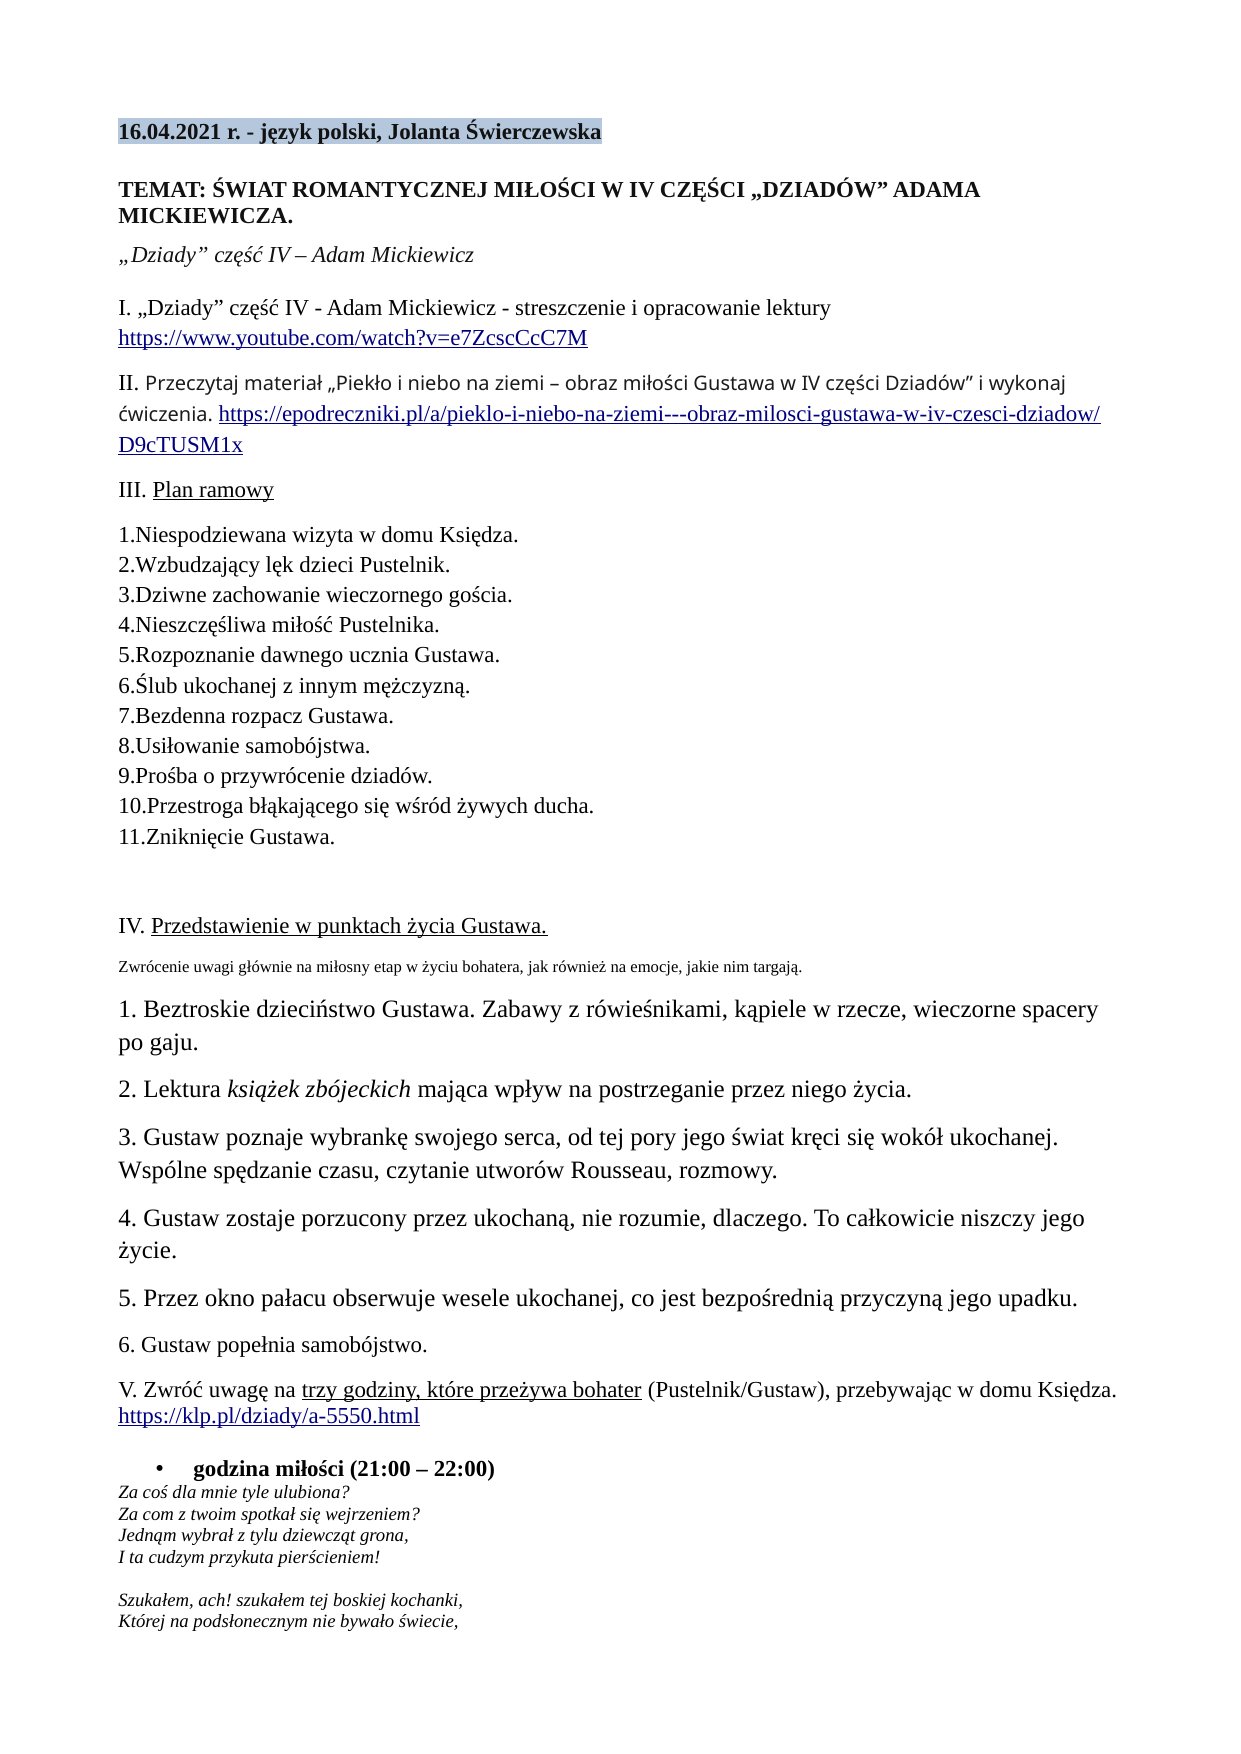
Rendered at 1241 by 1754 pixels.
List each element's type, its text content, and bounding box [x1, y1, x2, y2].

text 6. Gustaw popełnia samobójstwo. [118, 1331, 1122, 1357]
list godzina miłości (21:00 – 22:00) [156, 1455, 1122, 1481]
text II. Przeczytaj materiał „Piekło i niebo na ziemi – obraz miłości Gustawa w IV części Dziadów” i wykonaj ćwiczenia. https://epodreczniki.pl/a/pieklo-i-niebo-na-ziemi---obraz-milosci-gustawa-w-iv-czesci-dziadow/D9cTUSM1x [118, 369, 1122, 457]
text TEMAT: ŚWIAT ROMANTYCZNEJ MIŁOŚCI W IV CZĘŚCI „DZIADÓW” ADAMA MICKIEWICZA. [118, 176, 1122, 228]
text „Dziady” część IV – Adam Mickiewicz [118, 241, 1122, 267]
text V. Zwróć uwagę na trzy godziny, które przeżywa bohater (Pustelnik/Gustaw), przebywając w domu Księdza. [118, 1376, 1122, 1402]
text Szukałem, ach! szukałem tej boskiej kochanki, [118, 1589, 1122, 1610]
text https://klp.pl/dziady/a-5550.html [118, 1402, 1122, 1428]
list 3. Gustaw poznaje wybrankę swojego serca, od tej pory jego świat kręci się wokół ukochanej. Wspólne spędzanie czasu, czytanie utworów Rousseau, rozmowy. [118, 1122, 1122, 1184]
list 4. Gustaw zostaje porzucony przez ukochaną, nie rozumie, dlaczego. To całkowicie niszczy jego życie. [118, 1203, 1122, 1264]
text Za coś dla mnie tyle ulubiona? Za com z twoim spotkał się wejrzeniem? Jednąm wybrał z tylu dziewcząt grona, I ta cudzym przykuta pierścieniem! [118, 1481, 1122, 1567]
list 2. Lektura książek zbójeckich mająca wpływ na postrzeganie przez niego życia. [118, 1074, 1122, 1103]
list 5. Przez okno pałacu obserwuje wesele ukochanej, co jest bezpośrednią przyczyną jego upadku. [118, 1283, 1122, 1312]
list 1. Beztroskie dzieciństwo Gustawa. Zabawy z rówieśnikami, kąpiele w rzecze, wieczorne spacery po gaju. [118, 994, 1122, 1056]
text 16.04.2021 r. - język polski, Jolanta Świerczewska [118, 118, 1122, 144]
text IV. Przedstawienie w punktach życia Gustawa. [118, 912, 1122, 939]
text 1.Niespodziewana wizyta w domu Księdza. 2.Wzbudzający lęk dzieci Pustelnik. 3.Dziwne zachowanie wieczornego gościa. 4.Nieszczęśliwa miłość Pustelnika. 5.Rozpoznanie dawnego ucznia Gustawa. 6.Ślub ukochanej z innym mężczyzną. 7.Bezdenna rozpacz Gustawa. 8.Usiłowanie samobójstwa. 9.Prośba o przywrócenie dziadów. 10.Przestroga błąkającego się wśród żywych ducha. 11.Zniknięcie Gustawa. [118, 521, 1122, 849]
text III. Plan ramowy [118, 476, 1122, 502]
text Zwrócenie uwagi głównie na miłosny etap w życiu bohatera, jak również na emocje, jakie nim targają. [118, 957, 1122, 976]
text Której na podsłonecznym nie bywało świecie, [118, 1610, 1122, 1632]
text I. „Dziady” część IV - Adam Mickiewicz - streszczenie i opracowanie lektury https://www.youtube.com/watch?v=e7ZcscCcC7M [118, 294, 1122, 350]
